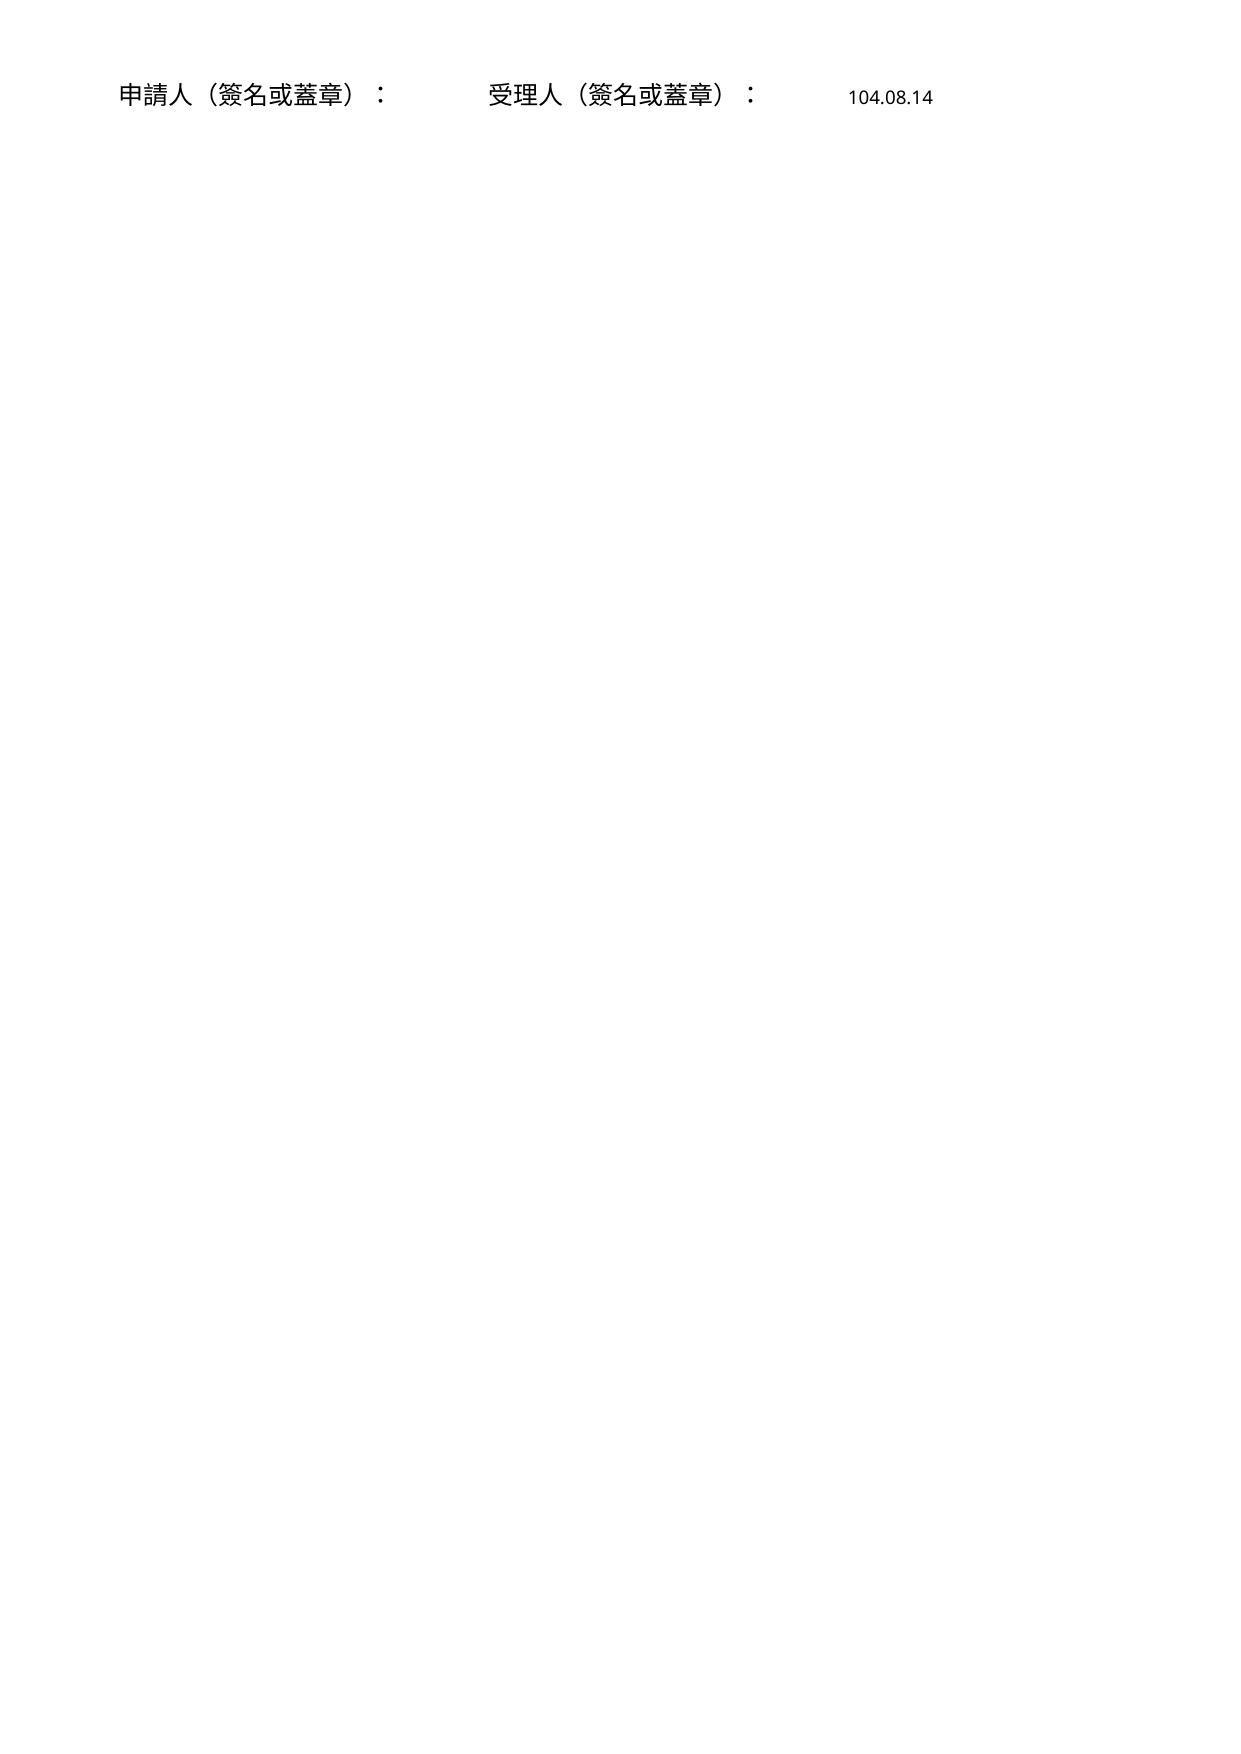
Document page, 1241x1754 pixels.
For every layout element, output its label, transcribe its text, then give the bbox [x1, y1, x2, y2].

text 申請人（簽名或蓋章）： 受理人（簽名或蓋章）： 104.08.14 [118, 75, 1122, 112]
